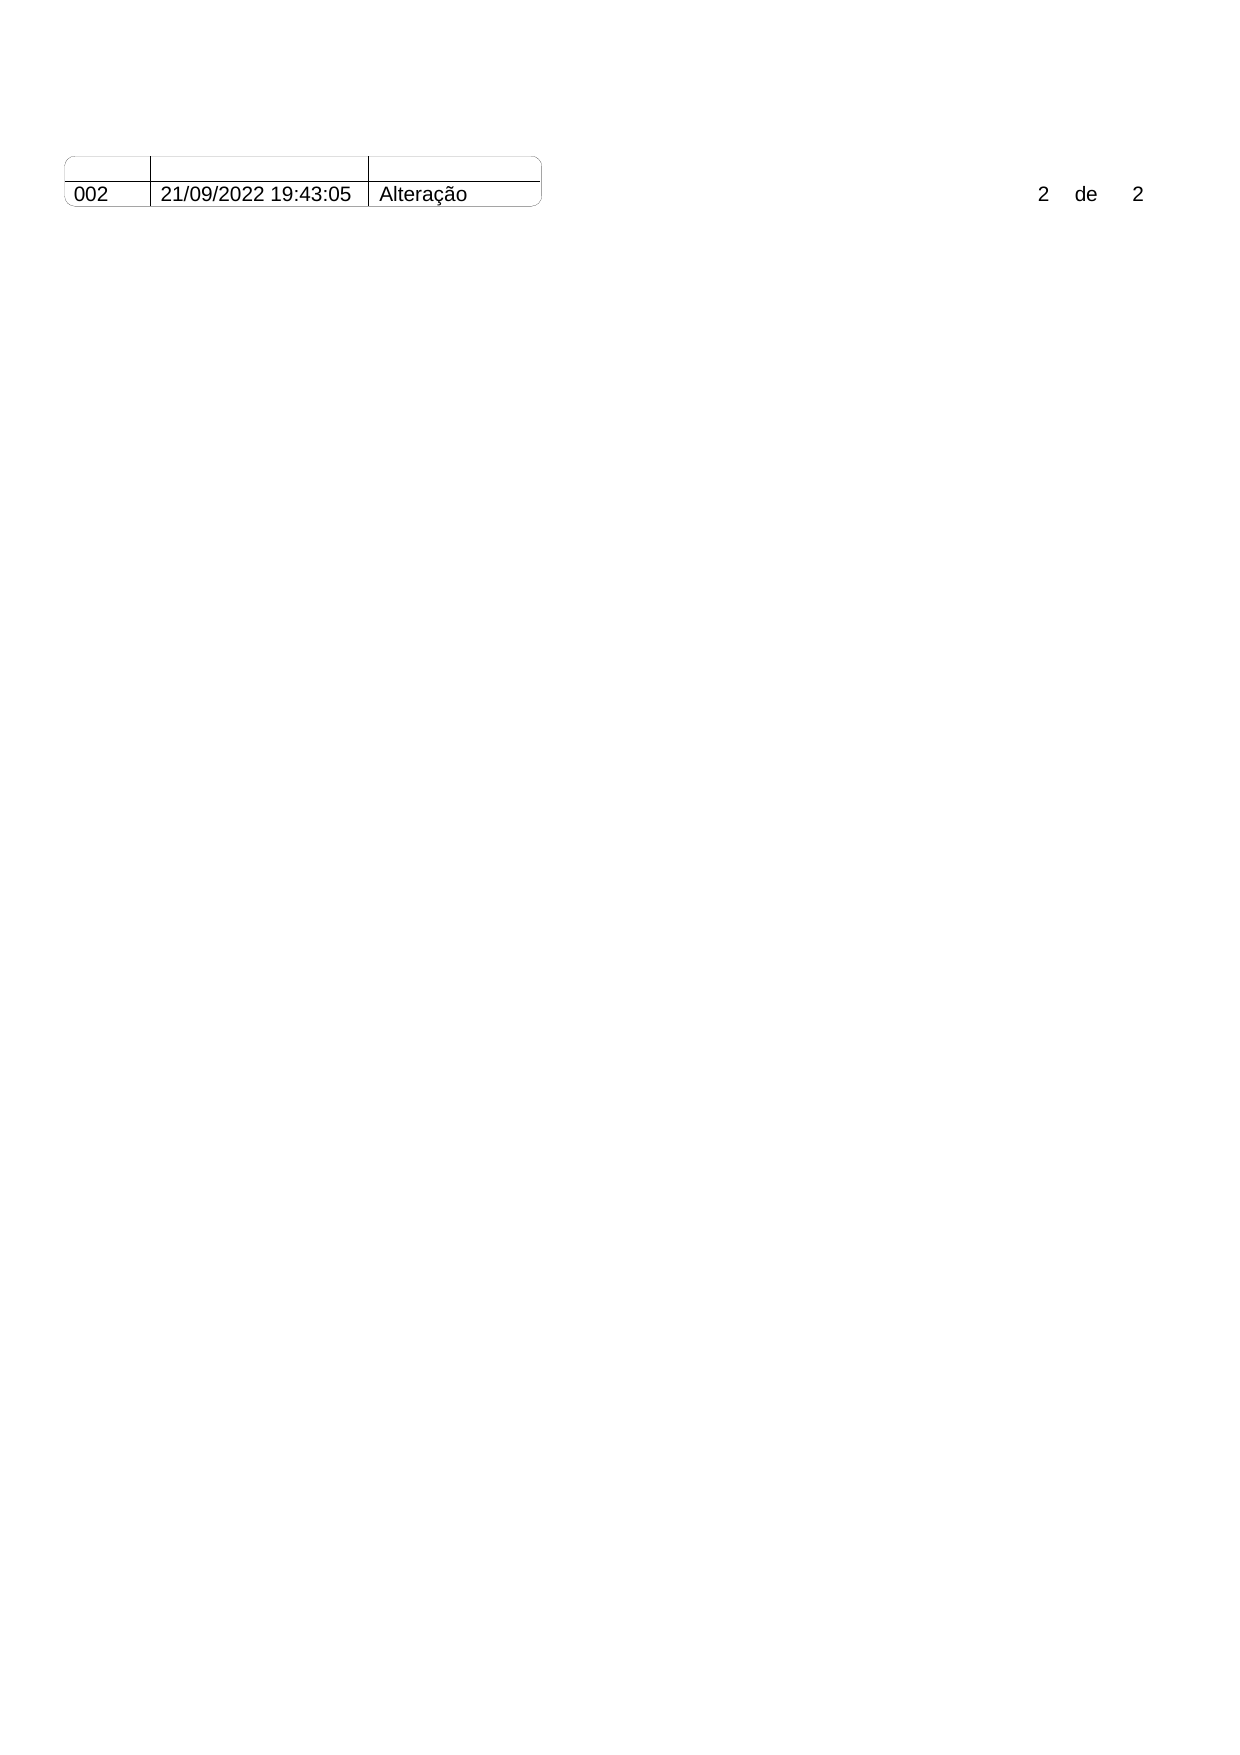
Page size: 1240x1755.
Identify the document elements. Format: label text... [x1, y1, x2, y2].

text 002 [73, 182, 150, 206]
text Alteração [369, 182, 541, 206]
text 2 de 2 [537, 182, 1175, 206]
text 21/09/2022 19:43:05 [151, 182, 368, 206]
